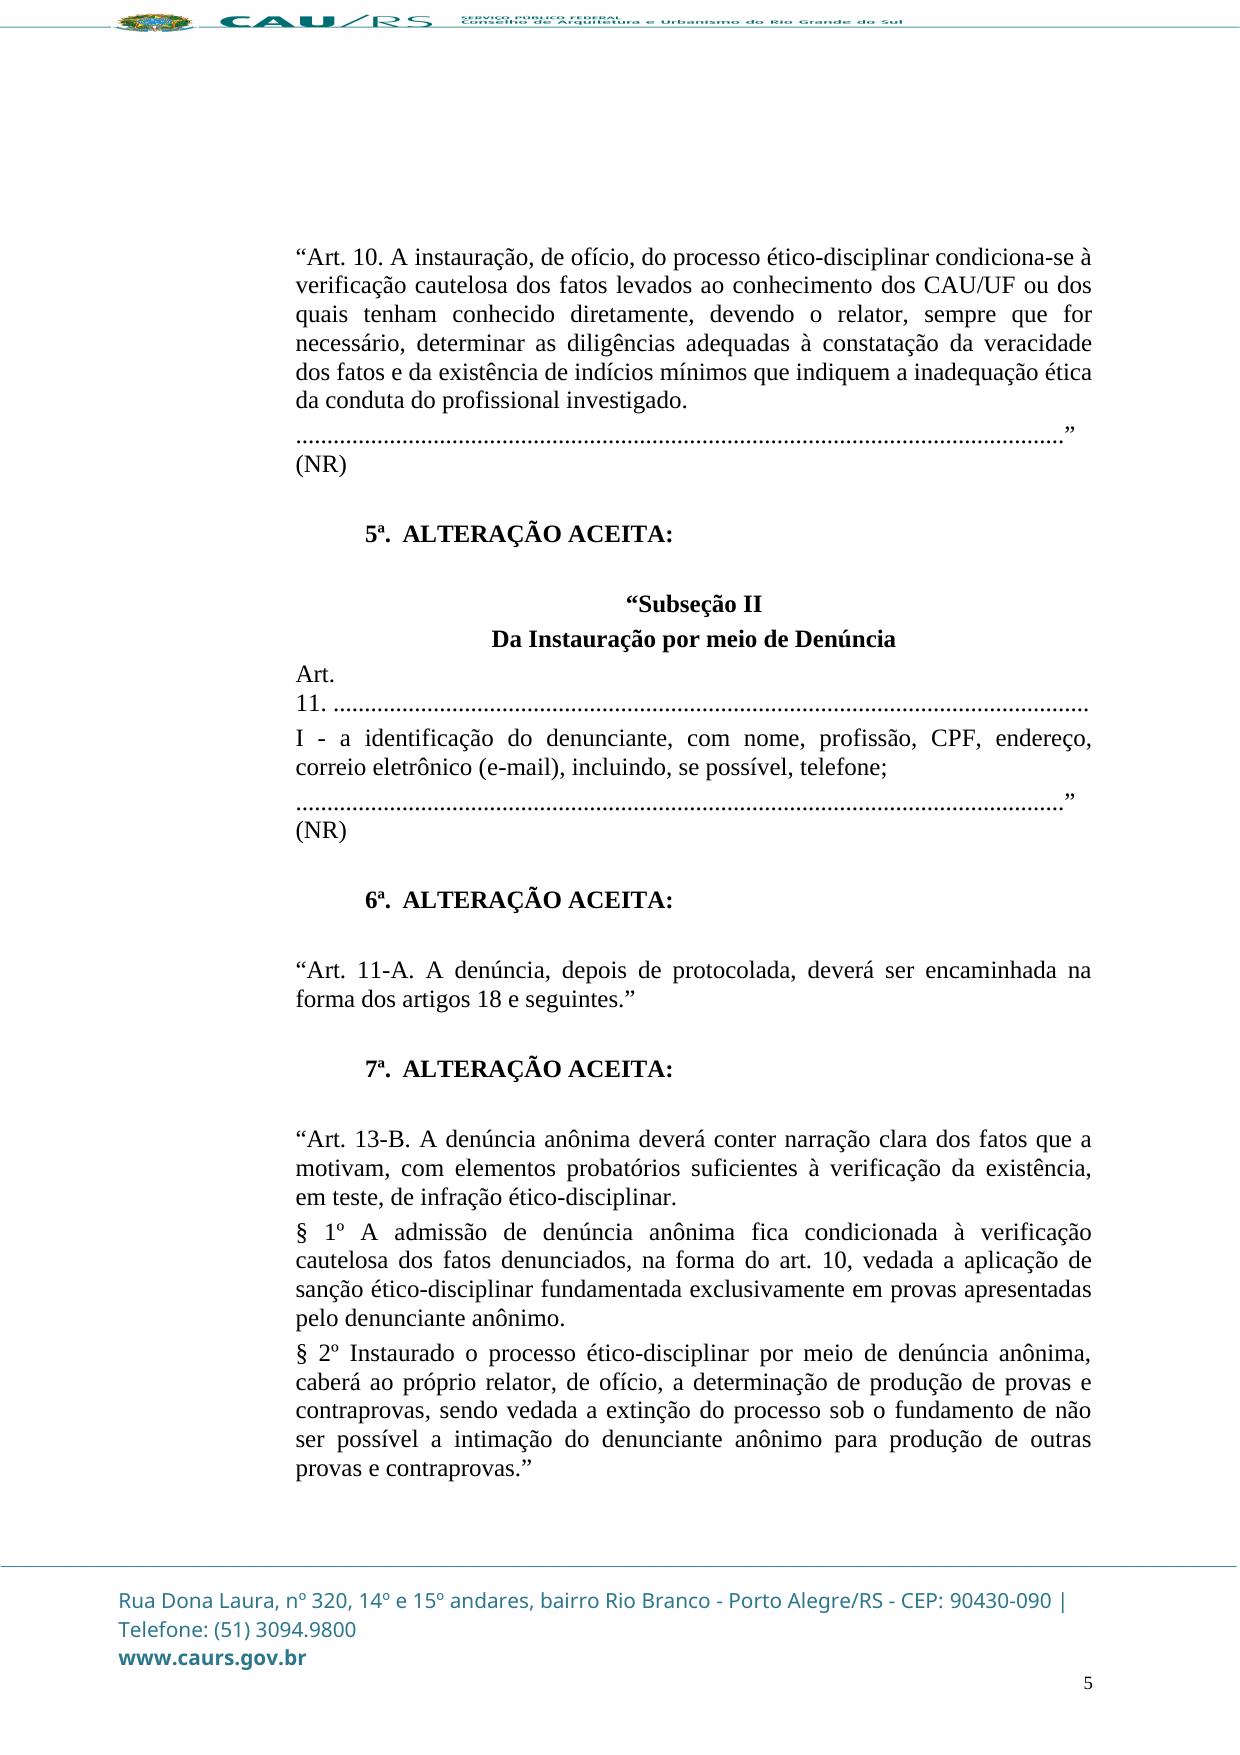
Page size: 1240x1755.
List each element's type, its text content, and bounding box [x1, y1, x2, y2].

list ALTERAÇÃO ACEITA: [365, 1054, 1092, 1083]
text Da Instauração por meio de Denúncia [295, 624, 1092, 653]
text § 1º A admissão de denúncia anônima fica condicionada à verificação cautelosa dos fatos denunciados, na forma do art. 10, vedada a aplicação de sanção ético-disciplinar fundamentada exclusivamente em provas apresentadas pelo denunciante anônimo. [295, 1217, 1092, 1332]
text “Art. 13-B. A denúncia anônima deverá conter narração clara dos fatos que a motivam, com elementos probatórios suficientes à verificação da existência, em teste, de infração ético-disciplinar. [295, 1124, 1092, 1211]
text ...........................................................................................................................” (NR) [295, 421, 1092, 478]
list ALTERAÇÃO ACEITA: [365, 519, 1092, 548]
text § 2º Instaurado o processo ético-disciplinar por meio de denúncia anônima, caberá ao próprio relator, de ofício, a determinação de produção de provas e contraprovas, sendo vedada a extinção do processo sob o fundamento de não ser possível a intimação do denunciante anônimo para produção de outras provas e contraprovas.” [295, 1338, 1092, 1482]
text “Art. 11-A. A denúncia, depois de protocolada, deverá ser encaminhada na forma dos artigos 18 e seguintes.” [295, 956, 1092, 1013]
list ALTERAÇÃO ACEITA: [365, 886, 1092, 914]
text “Subseção II [295, 589, 1092, 618]
text Art. 11. ......................................................................................................................... [295, 659, 1092, 717]
text I - a identificação do denunciante, com nome, profissão, CPF, endereço, correio eletrônico (e-mail), incluindo, se possível, telefone; [295, 723, 1092, 781]
text ...........................................................................................................................” (NR) [295, 787, 1092, 844]
text “Art. 10. A instauração, de ofício, do processo ético-disciplinar condiciona-se à verificação cautelosa dos fatos levados ao conhecimento dos CAU/UF ou dos quais tenham conhecido diretamente, devendo o relator, sempre que for necessário, determinar as diligências adequadas à constatação da veracidade dos fatos e da existência de indícios mínimos que indiquem a inadequação ética da conduta do profissional investigado. [295, 242, 1092, 414]
